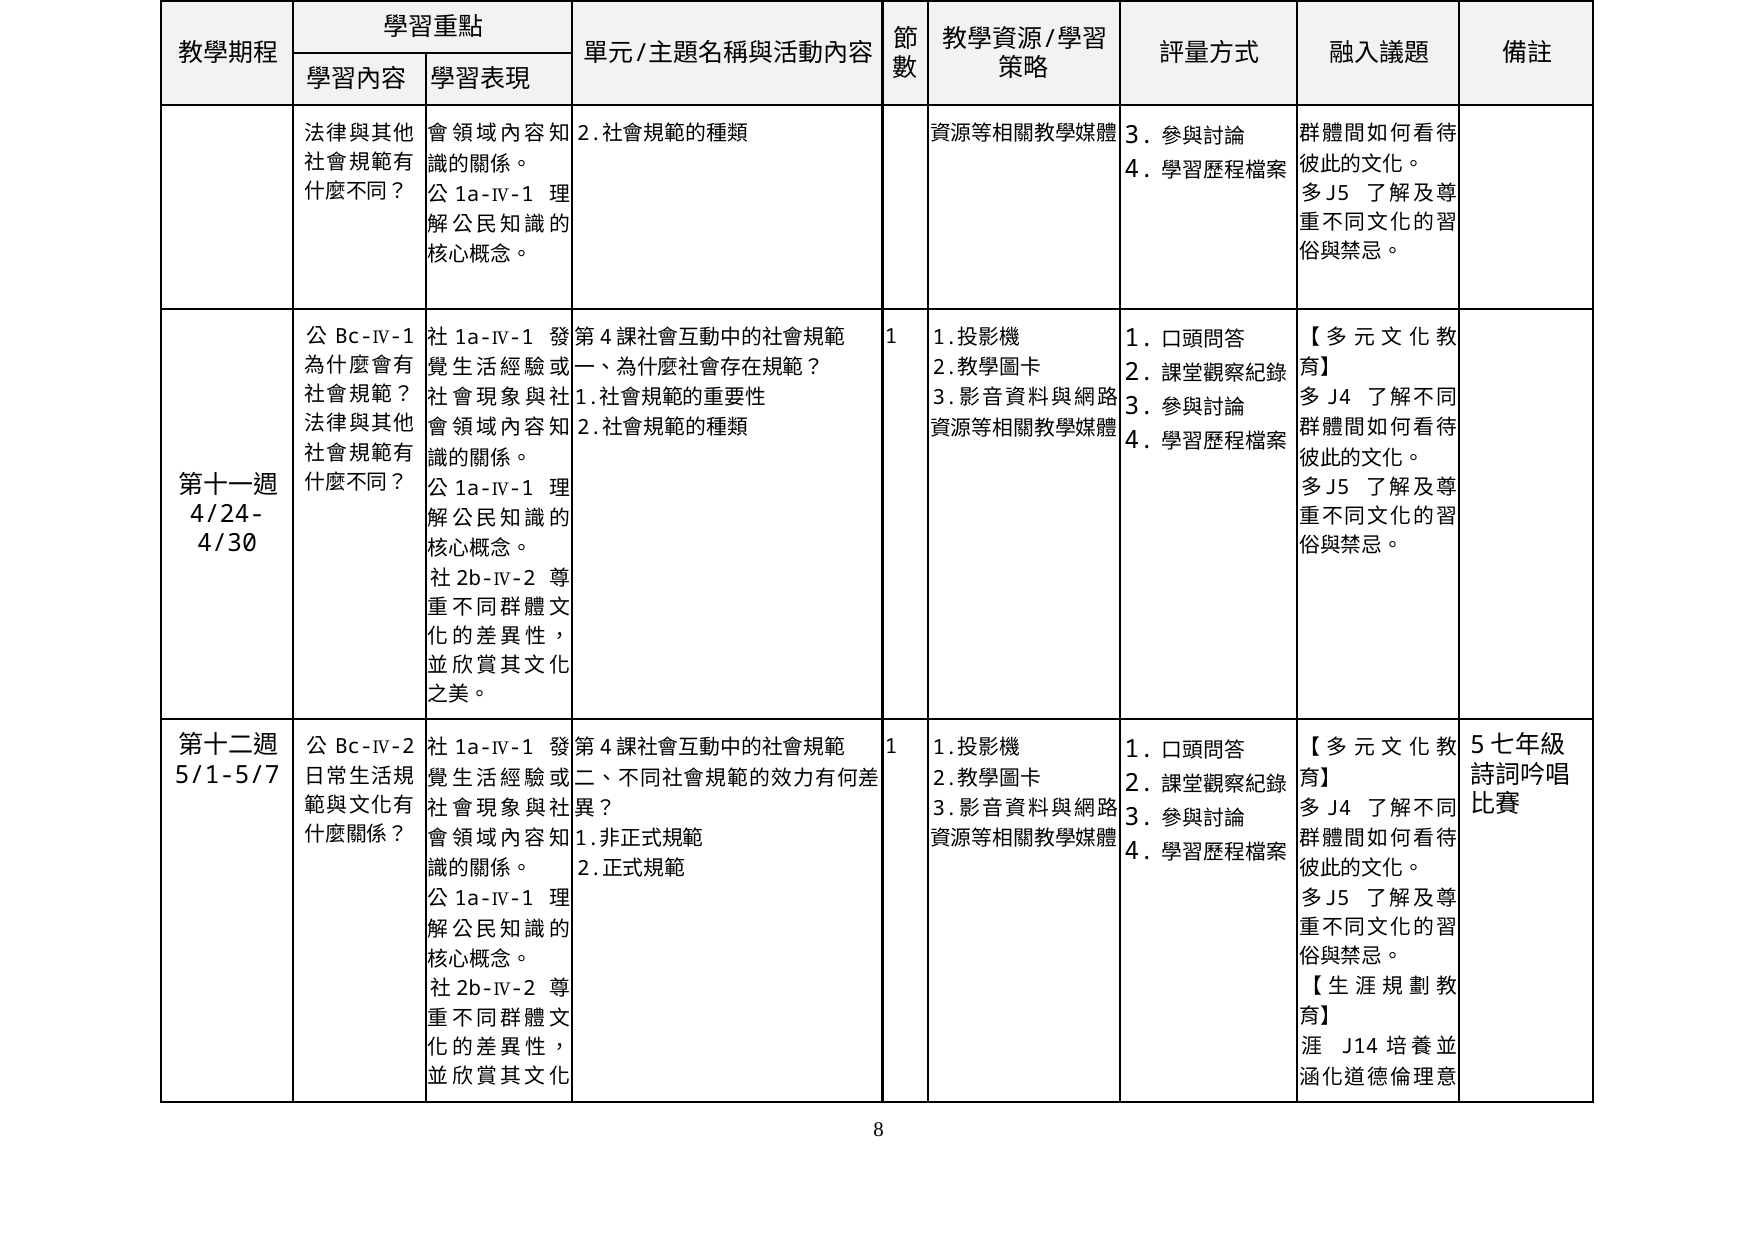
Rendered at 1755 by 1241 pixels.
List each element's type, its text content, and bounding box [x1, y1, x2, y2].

table_header 教學期程 [162, 2, 292, 104]
table_cell [1460, 310, 1592, 718]
table_cell 2.社會規範的種類 [573, 106, 881, 307]
table_cell 學習表現 [427, 54, 571, 104]
table_cell 【多元文化教育】 多J4 了解不同群體間如何看待彼此的文化。 多J5 了解及尊重不同文化的習俗與禁忌。 [1298, 310, 1458, 718]
table_cell 群體間如何看待彼此的文化。 多J5 了解及尊重不同文化的習俗與禁忌。 [1298, 106, 1458, 307]
table_cell 1 [884, 310, 927, 718]
table_cell 公Bc-Ⅳ-2 日常生活規範與文化有什麼關係？ [294, 720, 425, 1101]
table_header 教學資源/學習策略 [929, 2, 1119, 104]
table_header 學習重點 [294, 2, 571, 52]
table_cell 會領域內容知識的關係。 公1a-Ⅳ-1 理解公民知識的核心概念。 [427, 106, 571, 307]
table_cell 社1a-Ⅳ-1 發覺生活經驗或社會現象與社會領域內容知識的關係。 公1a-Ⅳ-1 理解公民知識的核心概念。 社2b-Ⅳ-2 尊重不同群體文化的差異性，並欣賞其文化之美。 [427, 310, 571, 718]
table_header 融入議題 [1298, 2, 1458, 104]
table_cell 資源等相關教學媒體 [929, 106, 1119, 307]
table_cell 1 [884, 720, 927, 1101]
table_header 評量方式 [1121, 2, 1296, 104]
table_cell 公Bc-Ⅳ-1 為什麼會有社會規範？法律與其他社會規範有什麼不同？ [294, 310, 425, 718]
table_cell 口頭問答 課堂觀察紀錄 參與討論 學習歷程檔案 [1121, 106, 1296, 307]
table_cell [884, 106, 927, 307]
table_cell 學習內容 [294, 54, 425, 104]
table_header 單元/主題名稱與活動內容 [573, 2, 881, 104]
table_cell 【多元文化教育】 多J4 了解不同群體間如何看待彼此的文化。 多J5 了解及尊重不同文化的習俗與禁忌。 【生涯規劃教育】 涯 J14培養並涵化道德倫理意 [1298, 720, 1458, 1101]
table_cell 1.投影機 2.教學圖卡 3.影音資料與網路資源等相關教學媒體 [929, 310, 1119, 718]
table_cell 法律與其他社會規範有什麼不同？ [294, 106, 425, 307]
table_cell 口頭問答 課堂觀察紀錄 參與討論 學習歷程檔案 [1121, 720, 1296, 1101]
table_cell 第十二週5/1-5/7 [162, 720, 292, 1101]
table_cell 1.投影機 2.教學圖卡 3.影音資料與網路資源等相關教學媒體 [929, 720, 1119, 1101]
table_header 節數 [884, 2, 927, 104]
table_cell 社1a-Ⅳ-1 發覺生活經驗或社會現象與社會領域內容知識的關係。 公1a-Ⅳ-1 理解公民知識的核心概念。 社2b-Ⅳ-2 尊重不同群體文化的差異性，並欣賞其文化 [427, 720, 571, 1101]
table_cell 第4課社會互動中的社會規範 一、為什麼社會存在規範？ 1.社會規範的重要性 2.社會規範的種類 [573, 310, 881, 718]
table_header 備註 [1460, 2, 1592, 104]
table_cell 5七年級詩詞吟唱比賽 [1460, 720, 1592, 1101]
table_cell 第十一週4/24-4/30 [162, 310, 292, 718]
table_cell [1460, 106, 1592, 307]
table_cell 第4課社會互動中的社會規範 二、不同社會規範的效力有何差異？ 1.非正式規範 2.正式規範 [573, 720, 881, 1101]
table_cell 口頭問答 課堂觀察紀錄 參與討論 學習歷程檔案 [1121, 310, 1296, 718]
table_cell [162, 106, 292, 307]
